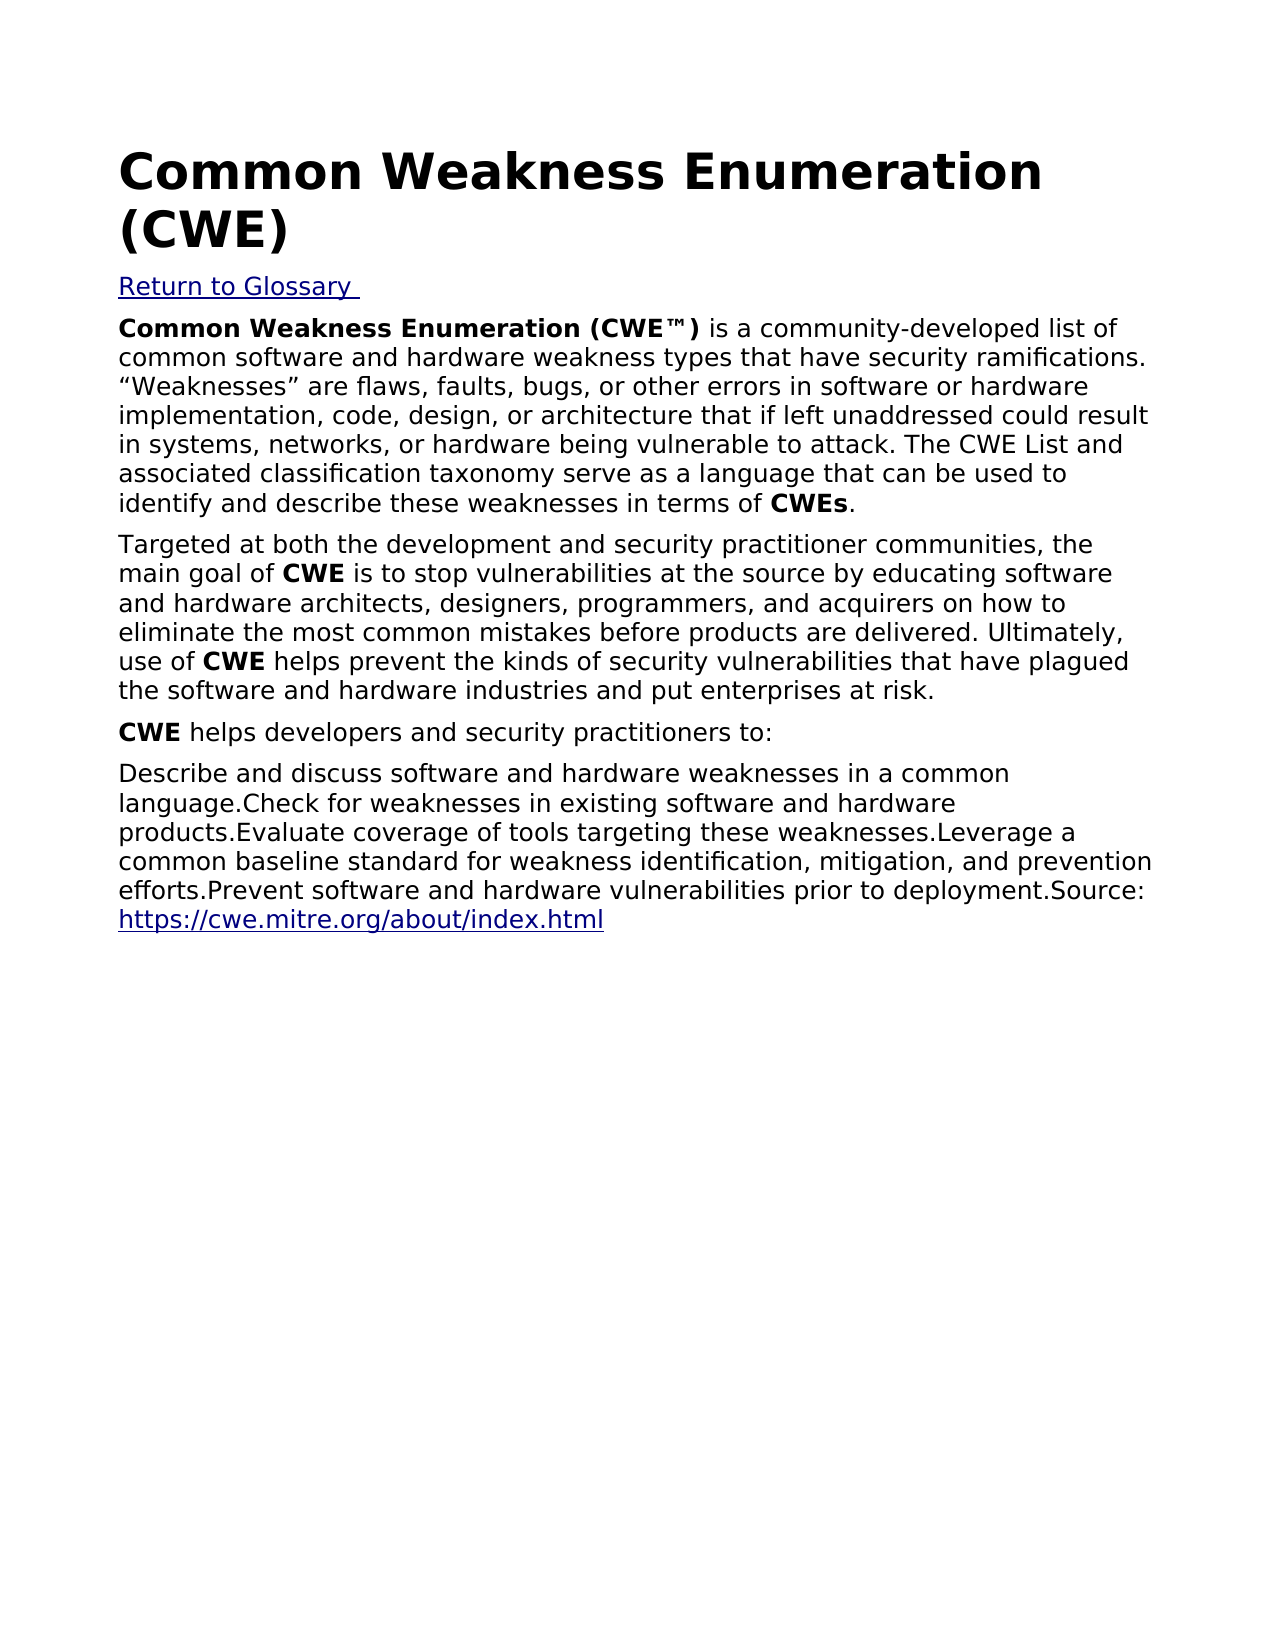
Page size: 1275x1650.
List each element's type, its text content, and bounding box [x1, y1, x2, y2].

text CWE helps developers and security practitioners to: [118, 718, 1157, 747]
subtitle Common Weakness Enumeration (CWE) [118, 143, 1157, 259]
text Return to Glossary [118, 272, 1157, 301]
text Targeted at both the development and security practitioner communities, the main goal of CWE is to stop vulnerabilities at the source by educating software and hardware architects, designers, programmers, and acquirers on how to eliminate the most common mistakes before products are delivered. Ultimately, use of CWE helps prevent the kinds of security vulnerabilities that have plagued the software and hardware industries and put enterprises at risk. [118, 530, 1157, 705]
text Common Weakness Enumeration (CWE™) is a community-developed list of common software and hardware weakness types that have security ramifications. “Weaknesses” are flaws, faults, bugs, or other errors in software or hardware implementation, code, design, or architecture that if left unaddressed could result in systems, networks, or hardware being vulnerable to attack. The CWE List and associated classification taxonomy serve as a language that can be used to identify and describe these weaknesses in terms of CWEs. [118, 314, 1157, 518]
text Describe and discuss software and hardware weaknesses in a common language.Check for weaknesses in existing software and hardware products.Evaluate coverage of tools targeting these weaknesses.Leverage a common baseline standard for weakness identification, mitigation, and prevention efforts.Prevent software and hardware vulnerabilities prior to deployment.Source: https://cwe.mitre.org/about/index.html [118, 759, 1157, 934]
